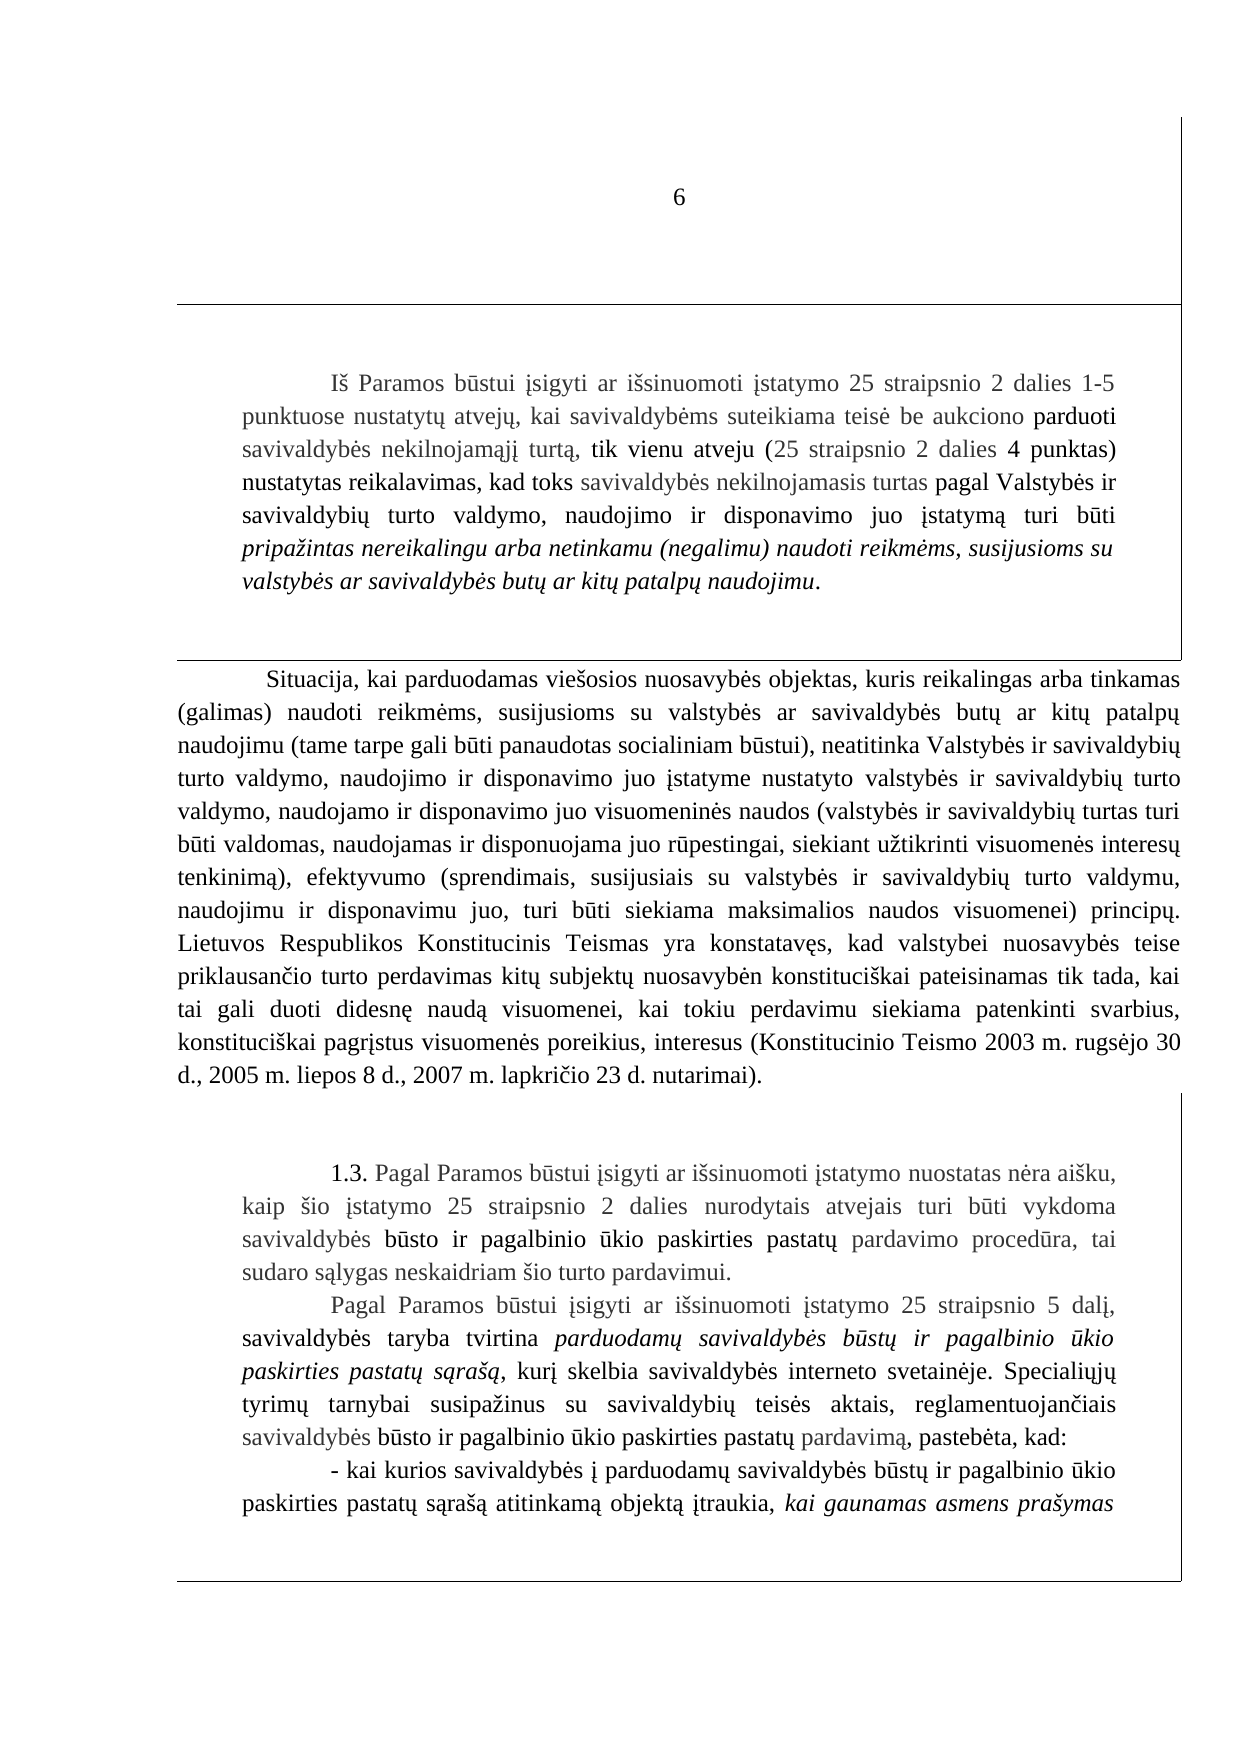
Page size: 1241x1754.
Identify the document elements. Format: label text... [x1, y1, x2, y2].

text - kai kurios savivaldybės į parduodamų savivaldybės būstų ir pagalbinio ūkio paskirties pastatų sąrašą atitinkamą objektą įtraukia, kai gaunamas asmens prašymas pirkti šį turtą. Specialiųjų tyrimų tarnybos vertinimu, šiuo atveju apskritai neužtikrinamas skaidrumas, nesudaromos lygios galimybės kitiems Paramos būstui įsigyti ar išsinuomoti įstatymo 25 straipsnio 2 dalyje nustatytiems asmenims (jeigu tokių būtų) pretenduoti į šio turto įsigijimą. Kadangi tokiu atveju savivaldybės būstas ar pagalbinio ūkio paskirties pastatas parduodamas tam asmeniui, kuris iš tam tikro šaltinio gavo informacijos, kad atitinkamas turtas priklauso savivaldybei, ir pateikė savivaldybei prašymą įsigyti šį turtą; [177, 1390, 1181, 1581]
text Situacija, kai parduodamas viešosios nuosavybės objektas, kuris reikalingas arba tinkamas (galimas) naudoti reikmėms, susijusioms su valstybės ar savivaldybės butų ar kitų patalpų naudojimu (tame tarpe gali būti panaudotas socialiniam būstui), neatitinka Valstybės ir savivaldybių turto valdymo, naudojimo ir disponavimo juo įstatyme nustatyto valstybės ir savivaldybių turto valdymo, naudojamo ir disponavimo juo visuomeninės naudos (valstybės ir savivaldybių turtas turi būti valdomas, naudojamas ir disponuojama juo rūpestingai, siekiant užtikrinti visuomenės interesų tenkinimą), efektyvumo (sprendimais, susijusiais su valstybės ir savivaldybių turto valdymu, naudojimu ir disponavimu juo, turi būti siekiama maksimalios naudos visuomenei) principų. Lietuvos Respublikos Konstitucinis Teismas yra konstatavęs, kad valstybei nuosavybės teise priklausančio turto perdavimas kitų subjektų nuosavybėn konstituciškai pateisinamas tik tada, kai tai gali duoti didesnę naudą visuomenei, kai tokiu perdavimu siekiama patenkinti svarbius, konstituciškai pagrįstus visuomenės poreikius, interesus (Konstitucinio Teismo 2003 m. rugsėjo 30 d., 2005 m. liepos 8 d., 2007 m. lapkričio 23 d. nutarimai). [177, 664, 1181, 1089]
text 1.3. Pagal Paramos būstui įsigyti ar išsinuomoti įstatymo nuostatas nėra aišku, kaip šio įstatymo 25 straipsnio 2 dalies nurodytais atvejais turi būti vykdoma savivaldybės būsto ir pagalbinio ūkio paskirties pastatų pardavimo procedūra, tai sudaro sąlygas neskaidriam šio turto pardavimui. [177, 1093, 1181, 1225]
text Iš Paramos būstui įsigyti ar išsinuomoti įstatymo 25 straipsnio 2 dalies 1-5 punktuose nustatytų atvejų, kai savivaldybėms suteikiama teisė be aukciono parduoti savivaldybės nekilnojamąjį turtą, tik vienu atveju (25 straipsnio 2 dalies 4 punktas) nustatytas reikalavimas, kad toks savivaldybės nekilnojamasis turtas pagal Valstybės ir savivaldybių turto valdymo, naudojimo ir disponavimo juo įstatymą turi būti pripažintas nereikalingu arba netinkamu (negalimu) naudoti reikmėms, susijusioms su valstybės ar savivaldybės butų ar kitų patalpų naudojimu. [177, 304, 1181, 660]
text Pagal Paramos būstui įsigyti ar išsinuomoti įstatymo 25 straipsnio 5 dalį, savivaldybės taryba tvirtina parduodamų savivaldybės būstų ir pagalbinio ūkio paskirties pastatų sąrašą, kurį skelbia savivaldybės interneto svetainėje. Specialiųjų tyrimų tarnybai susipažinus su savivaldybių teisės aktais, reglamentuojančiais savivaldybės būsto ir pagalbinio ūkio paskirties pastatų pardavimą, pastebėta, kad: [177, 1225, 1181, 1390]
